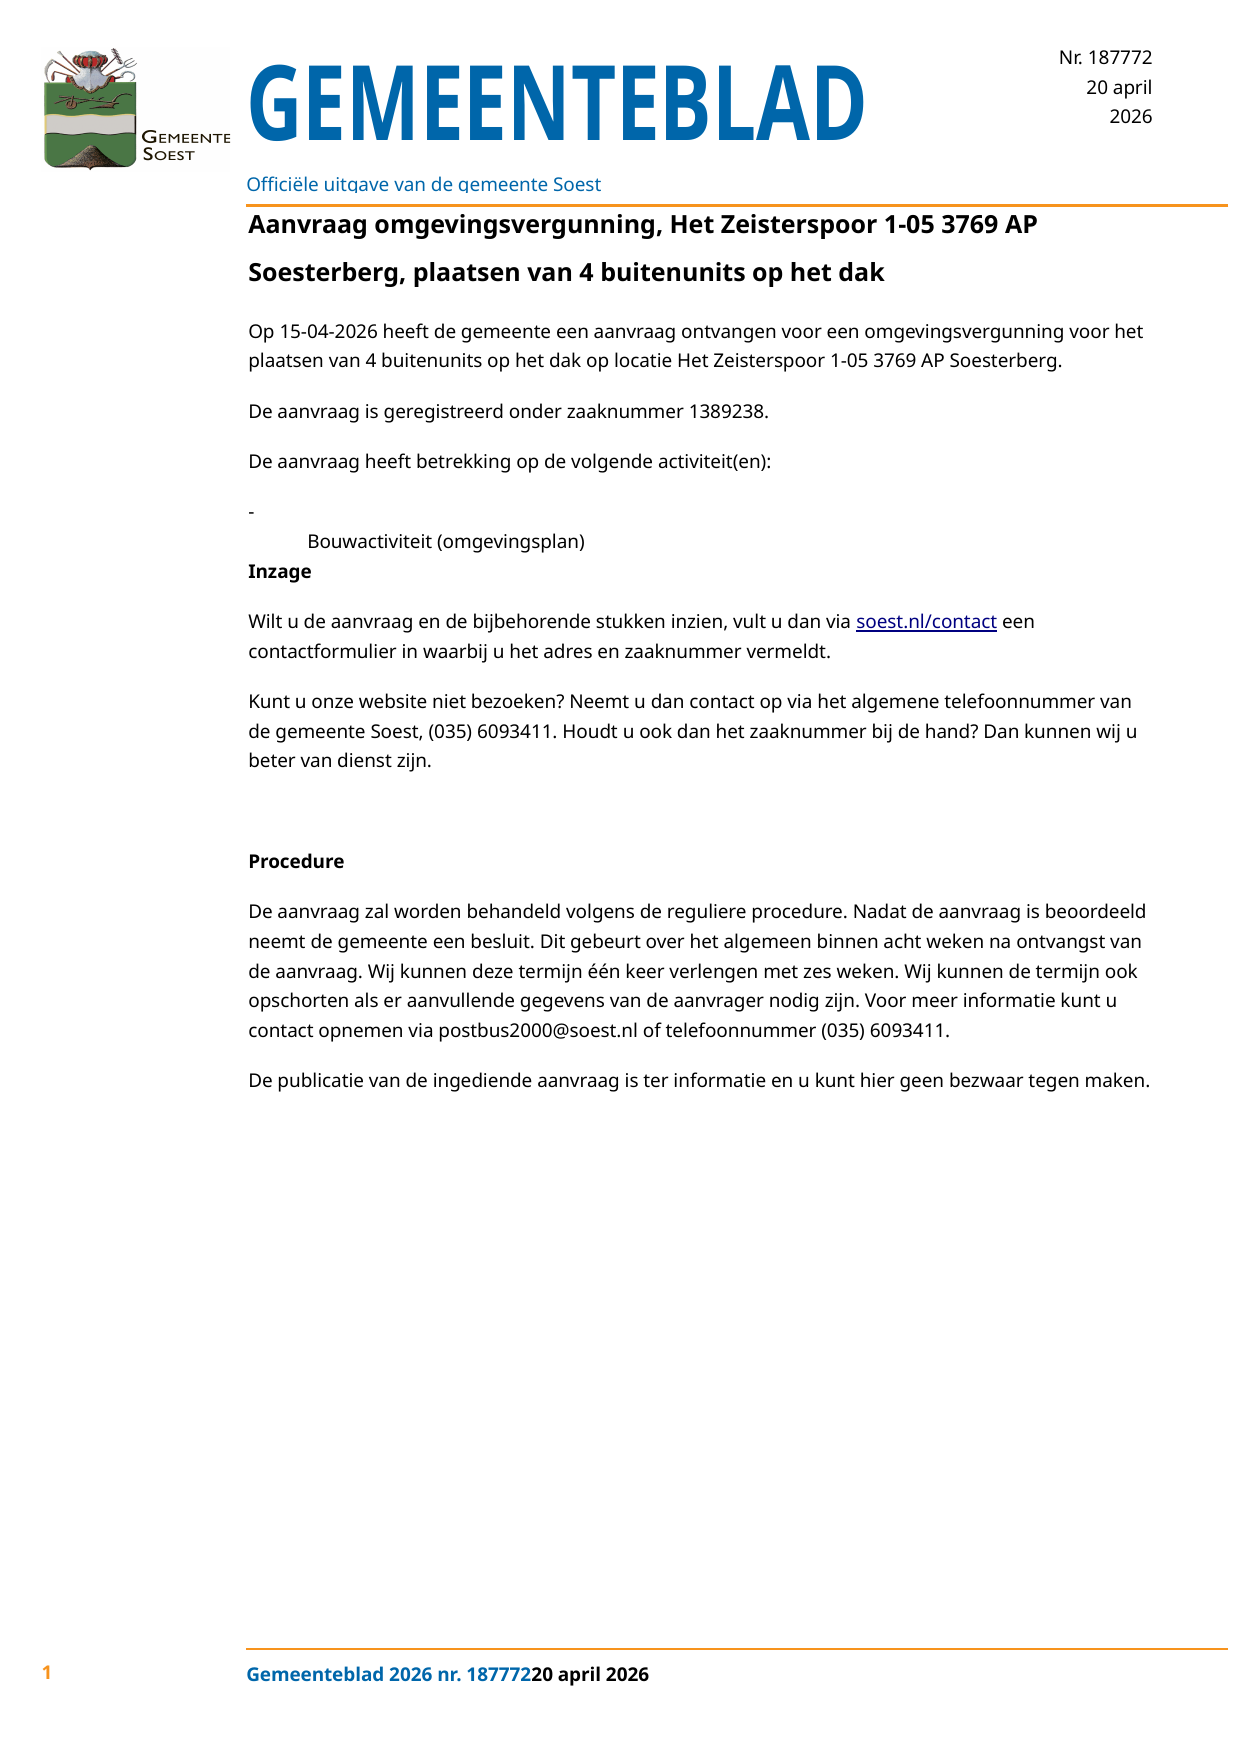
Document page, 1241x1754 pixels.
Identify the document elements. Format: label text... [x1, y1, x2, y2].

text De aanvraag heeft betrekking op de volgende activiteit(en): [248, 448, 1152, 474]
picture [41, 47, 231, 172]
text Aanvraag omgevingsvergunning, Het Zeisterspoor 1-05 3769 AP Soesterberg, plaatsen van 4 buitenunits op het dak [248, 207, 1152, 288]
text Inzage [248, 558, 1152, 584]
text De aanvraag zal worden behandeld volgens de reguliere procedure. Nadat de aanvraag is beoordeeld neemt de gemeente een besluit. Dit gebeurt over het algemeen binnen acht weken na ontvangst van de aanvraag. Wij kunnen deze termijn één keer verlengen met zes weken. Wij kunnen de termijn ook opschorten als er aanvullende gegevens van de aanvrager nodig zijn. Voor meer informatie kunt u contact opnemen via postbus2000@soest.nl of telefoonnummer (035) 6093411. [248, 899, 1152, 1043]
text Procedure [248, 848, 1152, 874]
text De aanvraag is geregistreerd onder zaaknummer 1389238. [248, 398, 1152, 424]
text Op 15-04-2026 heeft de gemeente een aanvraag ontvangen voor een omgevingsvergunning voor het plaatsen van 4 buitenunits op het dak op locatie Het Zeisterspoor 1-05 3769 AP Soesterberg. [248, 318, 1152, 373]
text Kunt u onze website niet bezoeken? Neemt u dan contact op via het algemene telefoonnummer van de gemeente Soest, (035) 6093411. Houdt u ook dan het zaaknummer bij de hand? Dan kunnen wij u beter van dienst zijn. [248, 688, 1152, 773]
text De publicatie van de ingediende aanvraag is ter informatie en u kunt hier geen bezwaar tegen maken. [248, 1067, 1152, 1093]
list Bouwactiviteit (omgevingsplan) [248, 528, 1152, 554]
text Wilt u de aanvraag en de bijbehorende stukken inzien, vult u dan via soest.nl/contact een contactformulier in waarbij u het adres en zaaknummer vermeldt. [248, 608, 1152, 664]
